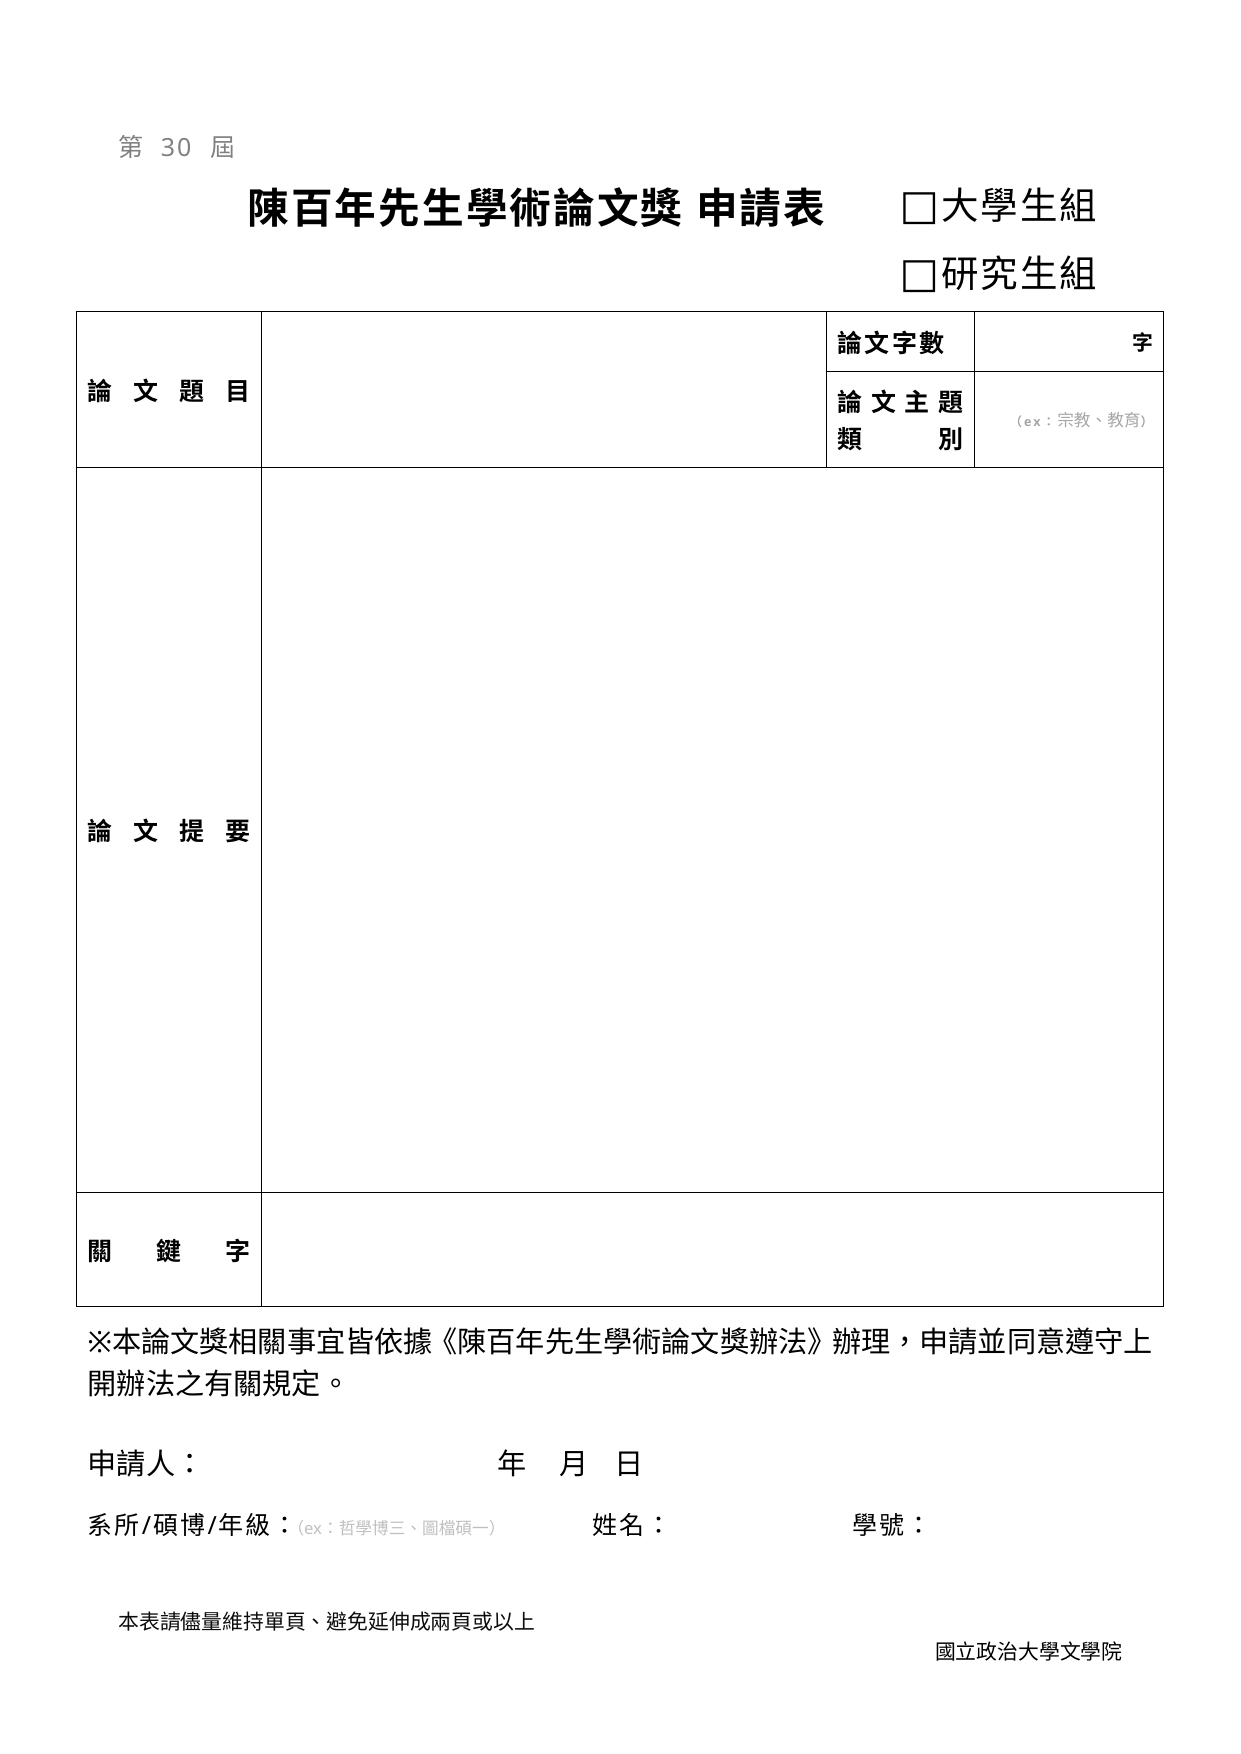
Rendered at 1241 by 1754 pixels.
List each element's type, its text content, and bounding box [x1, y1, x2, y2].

table_cell 論文提要 [77, 468, 261, 1192]
table_cell 系所/碩博/年級：（ex：哲學博三、圖檔碩一） [76, 1494, 581, 1553]
table_cell [262, 1193, 1163, 1306]
table_cell （ex：宗教、教育） [975, 372, 1163, 467]
table_header 陳百年先生學術論文獎 申請表 [81, 164, 837, 311]
text 第 30 屆 [118, 127, 1122, 163]
table_cell 論文主題類別 [827, 372, 974, 467]
table_cell ※本論文獎相關事宜皆依據《陳百年先生學術論文獎辦法》辦理，申請並同意遵守上開辦法之有關規定。 [76, 1307, 1164, 1422]
table_cell 關鍵字 [77, 1193, 261, 1306]
table_cell 申請人： 年 月 日 [76, 1422, 1164, 1494]
table_header 論文題目 [77, 312, 261, 467]
table_header 論文字數 [827, 312, 974, 371]
table_cell 姓名： [581, 1494, 826, 1553]
table_cell 學號： [826, 1494, 1164, 1553]
table_cell [262, 468, 1163, 1192]
table_header [262, 312, 826, 467]
table_header 字 [975, 312, 1163, 371]
table_header □大學生組 □研究生組 [837, 164, 1159, 311]
